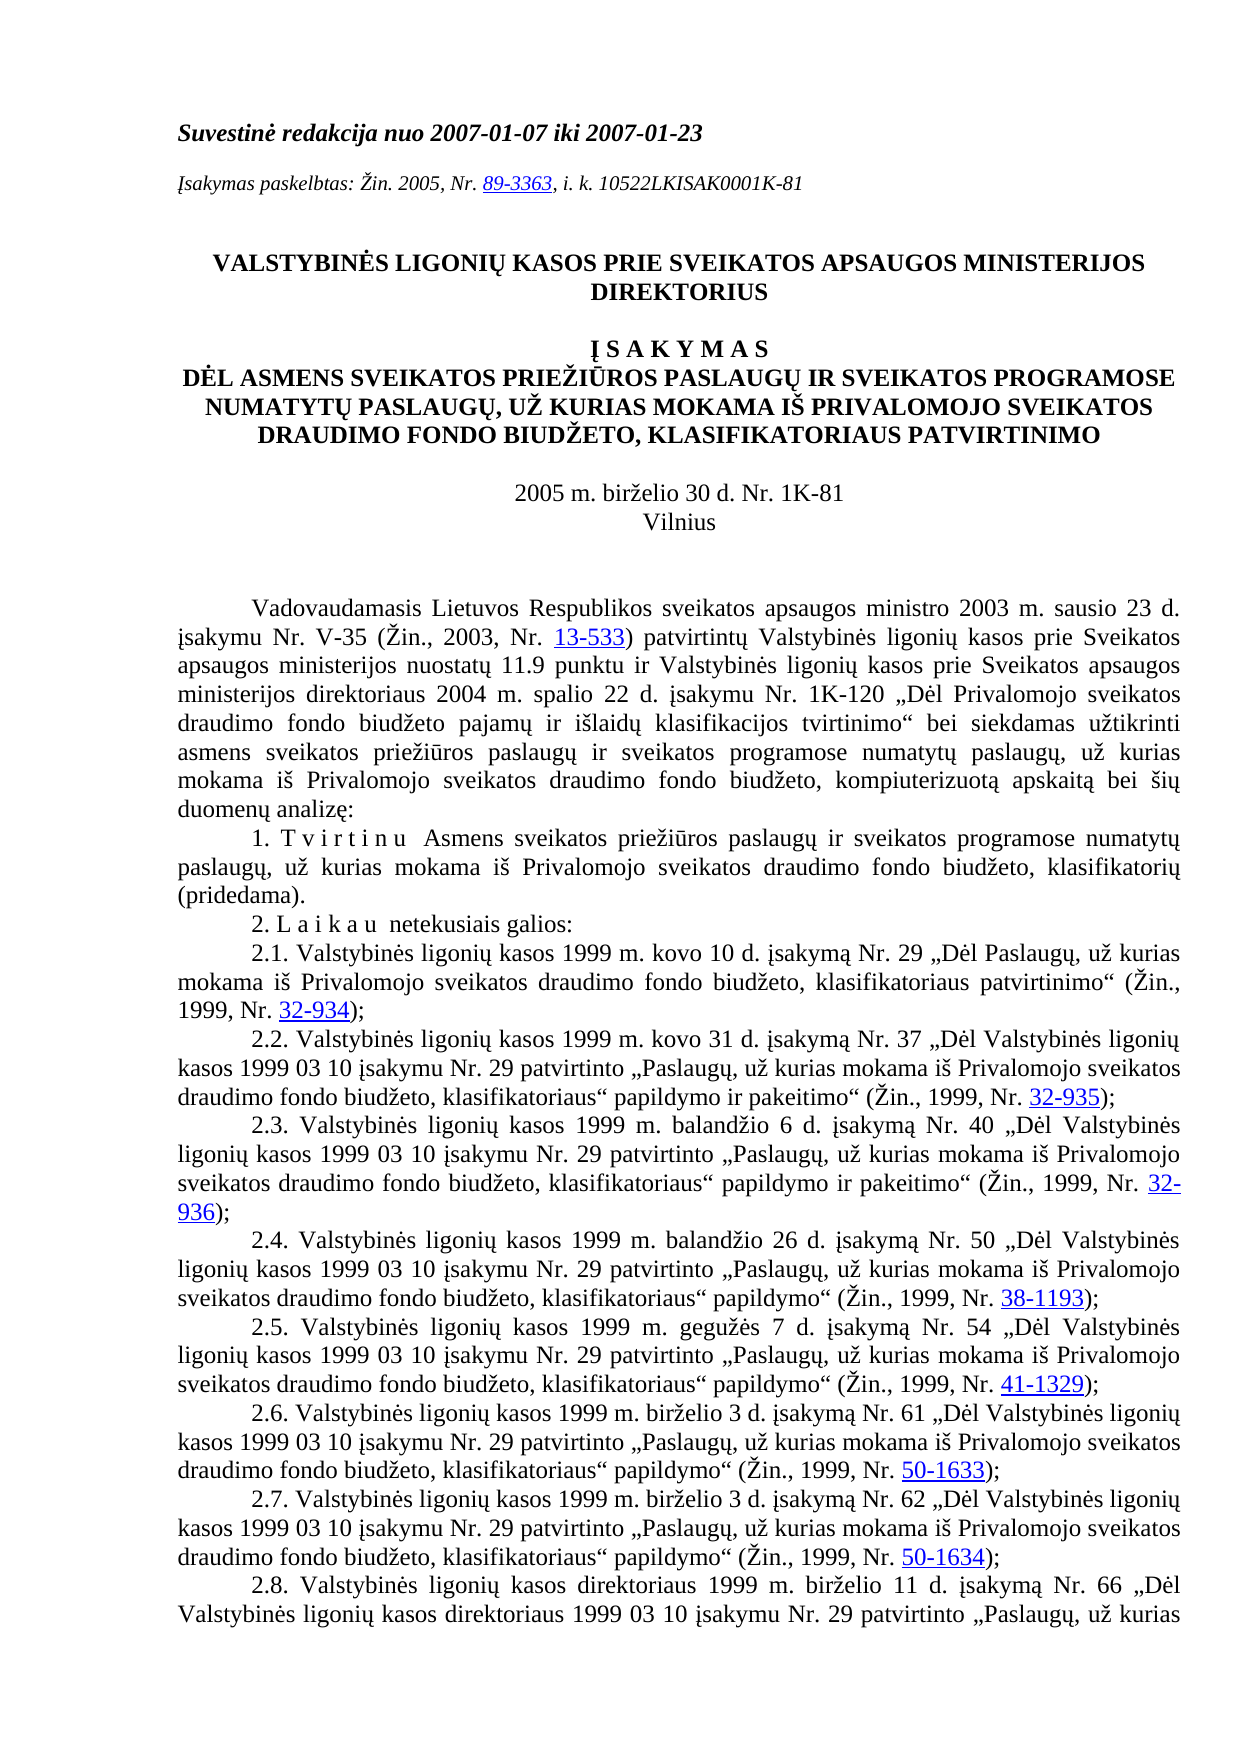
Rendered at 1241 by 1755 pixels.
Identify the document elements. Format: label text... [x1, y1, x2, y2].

text Vilnius [177, 507, 1181, 535]
text 2.3. Valstybinės ligonių kasos 1999 m. balandžio 6 d. įsakymą Nr. 40 „Dėl Valstybinės ligonių kasos 1999 03 10 įsakymu Nr. 29 patvirtinto „Paslaugų, už kurias mokama iš Privalomojo sveikatos draudimo fondo biudžeto, klasifikatoriaus“ papildymo ir pakeitimo“ (Žin., 1999, Nr. 32-936); [177, 1110, 1181, 1225]
text 2.1. Valstybinės ligonių kasos 1999 m. kovo 10 d. įsakymą Nr. 29 „Dėl Paslaugų, už kurias mokama iš Privalomojo sveikatos draudimo fondo biudžeto, klasifikatoriaus patvirtinimo“ (Žin., 1999, Nr. 32-934); [177, 938, 1181, 1024]
text 1. Tvirtinu Asmens sveikatos priežiūros paslaugų ir sveikatos programose numatytų paslaugų, už kurias mokama iš Privalomojo sveikatos draudimo fondo biudžeto, klasifikatorių (pridedama). [177, 823, 1181, 909]
text 2. Laikau netekusiais galios: [177, 909, 1181, 938]
text VALSTYBINĖS LIGONIŲ KASOS PRIE SVEIKATOS APSAUGOS MINISTERIJOS DIREKTORIUS [177, 248, 1181, 305]
text 2.5. Valstybinės ligonių kasos 1999 m. gegužės 7 d. įsakymą Nr. 54 „Dėl Valstybinės ligonių kasos 1999 03 10 įsakymu Nr. 29 patvirtinto „Paslaugų, už kurias mokama iš Privalomojo sveikatos draudimo fondo biudžeto, klasifikatoriaus“ papildymo“ (Žin., 1999, Nr. 41-1329); [177, 1312, 1181, 1398]
text Vadovaudamasis Lietuvos Respublikos sveikatos apsaugos ministro 2003 m. sausio 23 d. įsakymu Nr. V-35 (Žin., 2003, Nr. 13-533) patvirtintų Valstybinės ligonių kasos prie Sveikatos apsaugos ministerijos nuostatų 11.9 punktu ir Valstybinės ligonių kasos prie Sveikatos apsaugos ministerijos direktoriaus 2004 m. spalio 22 d. įsakymu Nr. 1K-120 „Dėl Privalomojo sveikatos draudimo fondo biudžeto pajamų ir išlaidų klasifikacijos tvirtinimo“ bei siekdamas užtikrinti asmens sveikatos priežiūros paslaugų ir sveikatos programose numatytų paslaugų, už kurias mokama iš Privalomojo sveikatos draudimo fondo biudžeto, kompiuterizuotą apskaitą bei šių duomenų analizę: [177, 593, 1181, 823]
text 2.4. Valstybinės ligonių kasos 1999 m. balandžio 26 d. įsakymą Nr. 50 „Dėl Valstybinės ligonių kasos 1999 03 10 įsakymu Nr. 29 patvirtinto „Paslaugų, už kurias mokama iš Privalomojo sveikatos draudimo fondo biudžeto, klasifikatoriaus“ papildymo“ (Žin., 1999, Nr. 38-1193); [177, 1225, 1181, 1312]
text 2.8. Valstybinės ligonių kasos direktoriaus 1999 m. birželio 11 d. įsakymą Nr. 66 „Dėl Valstybinės ligonių kasos direktoriaus 1999 03 10 įsakymu Nr. 29 patvirtinto „Paslaugų, už kurias [177, 1570, 1181, 1628]
text DĖL ASMENS SVEIKATOS PRIEŽIŪROS PASLAUGŲ IR SVEIKATOS PROGRAMOSE NUMATYTŲ PASLAUGŲ, UŽ KURIAS MOKAMA IŠ PRIVALOMOJO SVEIKATOS DRAUDIMO FONDO BIUDŽETO, KLASIFIKATORIAUS PATVIRTINIMO [177, 363, 1181, 449]
text 2.2. Valstybinės ligonių kasos 1999 m. kovo 31 d. įsakymą Nr. 37 „Dėl Valstybinės ligonių kasos 1999 03 10 įsakymu Nr. 29 patvirtinto „Paslaugų, už kurias mokama iš Privalomojo sveikatos draudimo fondo biudžeto, klasifikatoriaus“ papildymo ir pakeitimo“ (Žin., 1999, Nr. 32-935); [177, 1024, 1181, 1110]
text Į S A K Y M A S [177, 334, 1181, 363]
text Suvestinė redakcija nuo 2007-01-07 iki 2007-01-23 [177, 118, 1181, 147]
text 2.7. Valstybinės ligonių kasos 1999 m. birželio 3 d. įsakymą Nr. 62 „Dėl Valstybinės ligonių kasos 1999 03 10 įsakymu Nr. 29 patvirtinto „Paslaugų, už kurias mokama iš Privalomojo sveikatos draudimo fondo biudžeto, klasifikatoriaus“ papildymo“ (Žin., 1999, Nr. 50-1634); [177, 1484, 1181, 1570]
text 2.6. Valstybinės ligonių kasos 1999 m. birželio 3 d. įsakymą Nr. 61 „Dėl Valstybinės ligonių kasos 1999 03 10 įsakymu Nr. 29 patvirtinto „Paslaugų, už kurias mokama iš Privalomojo sveikatos draudimo fondo biudžeto, klasifikatoriaus“ papildymo“ (Žin., 1999, Nr. 50-1633); [177, 1398, 1181, 1484]
text 2005 m. birželio 30 d. Nr. 1K-81 [177, 478, 1181, 507]
text Įsakymas paskelbtas: Žin. 2005, Nr. 89-3363, i. k. 10522LKISAK0001K-81 [177, 171, 1181, 195]
